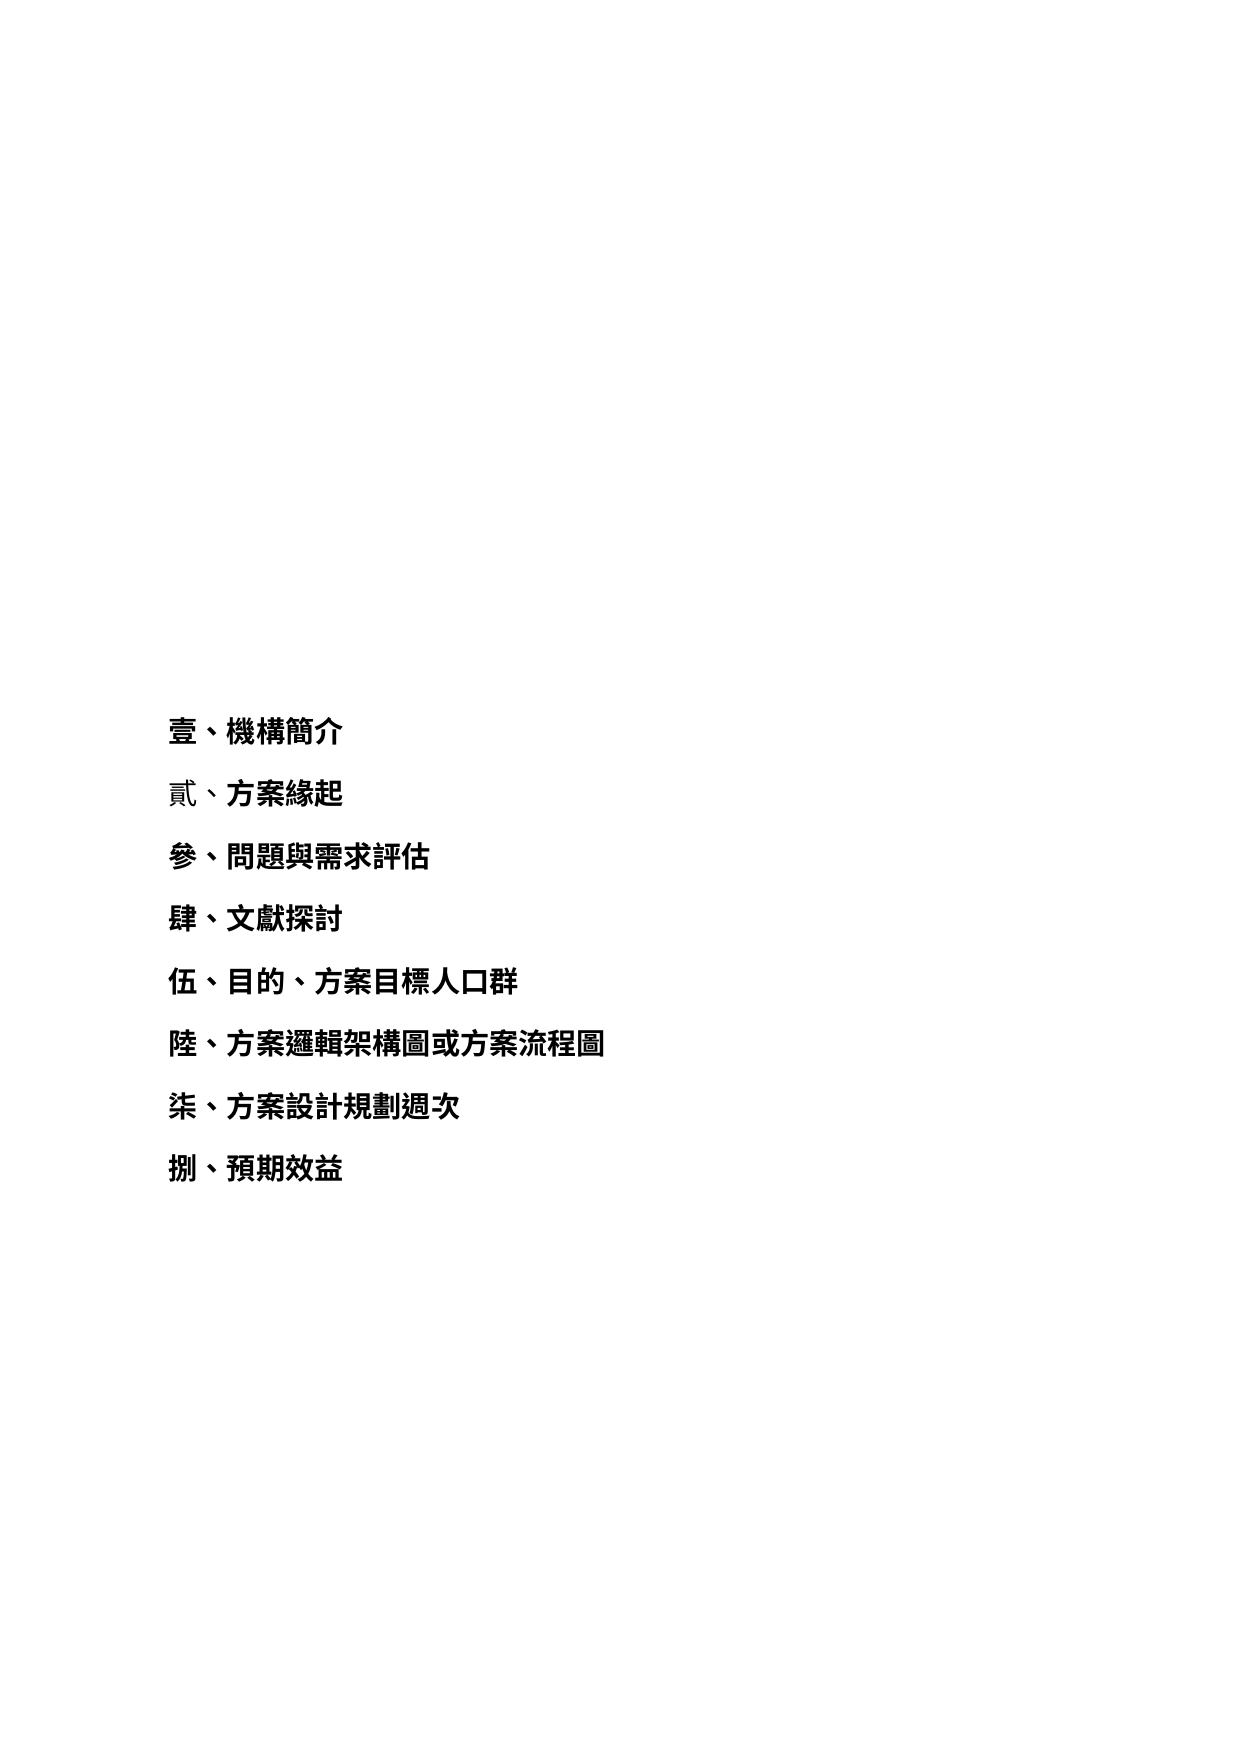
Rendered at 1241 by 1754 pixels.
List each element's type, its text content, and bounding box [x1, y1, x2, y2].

list 方案邏輯架構圖或方案流程圖 [168, 1000, 1122, 1063]
list 預期效益 [168, 1125, 1122, 1188]
list 文獻探討 [168, 875, 1122, 938]
list 方案設計規劃週次 [168, 1063, 1122, 1125]
list 方案緣起 [168, 750, 1122, 813]
list 問題與需求評估 [168, 813, 1122, 875]
list 目的、方案目標人口群 [168, 938, 1122, 1000]
list 機構簡介 [168, 688, 1122, 750]
